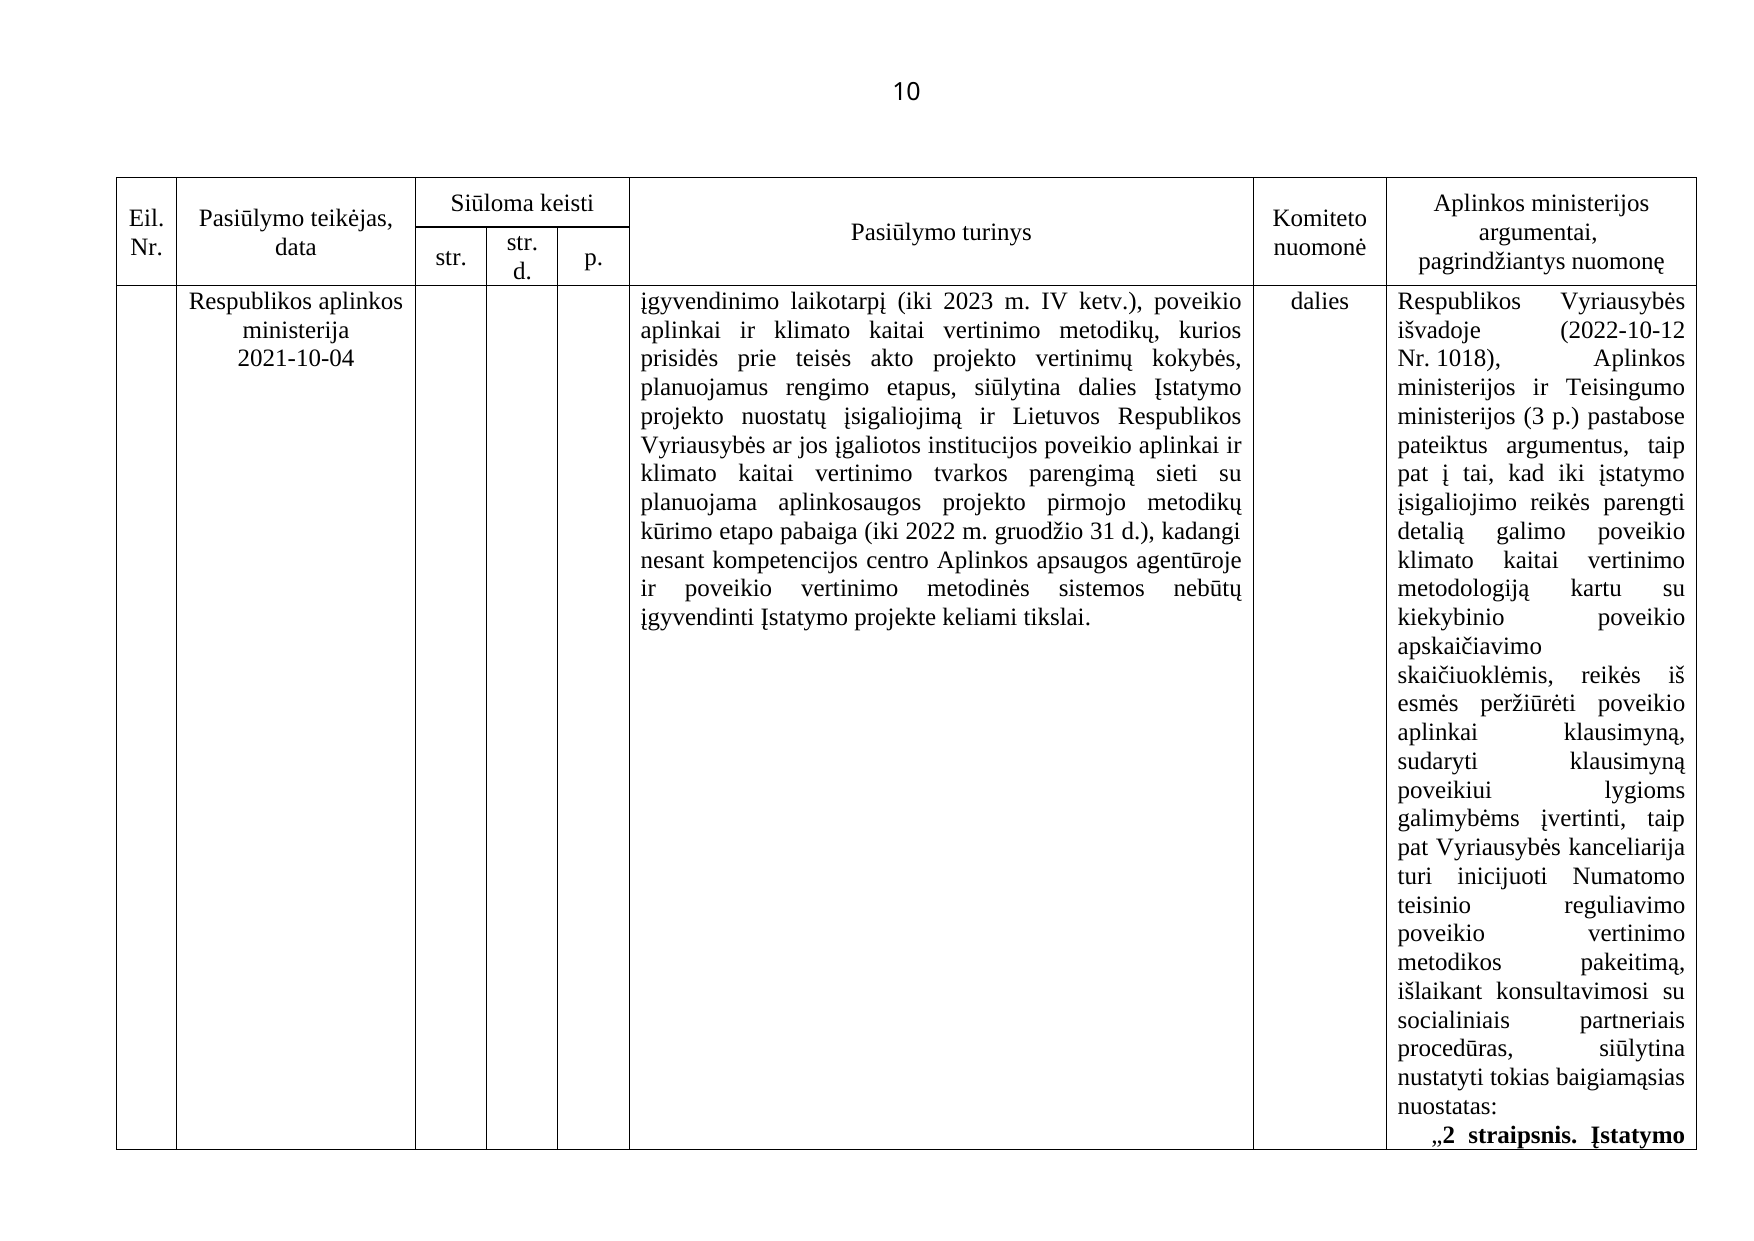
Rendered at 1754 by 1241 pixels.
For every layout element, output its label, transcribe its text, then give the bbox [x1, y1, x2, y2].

table_header Pasiūlymo turinys [630, 178, 1253, 285]
table_cell str. [416, 228, 486, 285]
table_cell [558, 286, 629, 1148]
table_header Aplinkos ministerijos argumentai, pagrindžiantys nuomonę [1387, 178, 1696, 285]
table_cell įgyvendinimo laikotarpį (iki 2023 m. IV ketv.), poveikio aplinkai ir klimato kaitai vertinimo metodikų, kurios prisidės prie teisės akto projekto vertinimų kokybės, planuojamus rengimo etapus, siūlytina dalies Įstatymo projekto nuostatų įsigaliojimą ir Lietuvos Respublikos Vyriausybės ar jos įgaliotos institucijos poveikio aplinkai ir klimato kaitai vertinimo tvarkos parengimą sieti su planuojama aplinkosaugos projekto pirmojo metodikų kūrimo etapo pabaiga (iki 2022 m. gruodžio 31 d.), kadangi nesant kompetencijos centro Aplinkos apsaugos agentūroje ir poveikio vertinimo metodinės sistemos nebūtų įgyvendinti Įstatymo projekte keliami tikslai. [630, 286, 1253, 1148]
table_cell [117, 286, 176, 1148]
table_header Komiteto nuomonė [1254, 178, 1386, 285]
table_cell str. d. [487, 228, 557, 285]
table_cell p. [558, 228, 629, 285]
table_header Siūloma keisti [416, 178, 629, 226]
table_cell Respublikos Vyriausybės išvadoje (2022-10-12 Nr. 1018), Aplinkos ministerijos ir Teisingumo ministerijos (3 p.) pastabose pateiktus argumentus, taip pat į tai, kad iki įstatymo įsigaliojimo reikės parengti detalią galimo poveikio klimato kaitai vertinimo metodologiją kartu su kiekybinio poveikio apskaičiavimo skaičiuoklėmis, reikės iš esmės peržiūrėti poveikio aplinkai klausimyną, sudaryti klausimyną poveikiui lygioms galimybėms įvertinti, taip pat Vyriausybės kanceliarija turi inicijuoti Numatomo teisinio reguliavimo poveikio vertinimo metodikos pakeitimą, išlaikant konsultavimosi su socialiniais partneriais procedūras, siūlytina nustatyti tokias baigiamąsias nuostatas: „2 straipsnis. Įstatymo [1387, 286, 1696, 1148]
table_header Pasiūlymo teikėjas, data [177, 178, 415, 285]
table_cell Respublikos aplinkos ministerija 2021-10-04 [177, 286, 415, 1148]
table_cell dalies [1254, 286, 1386, 1148]
table_header Eil. Nr. [117, 178, 176, 285]
table_cell [487, 286, 557, 1148]
table_cell [416, 286, 486, 1148]
